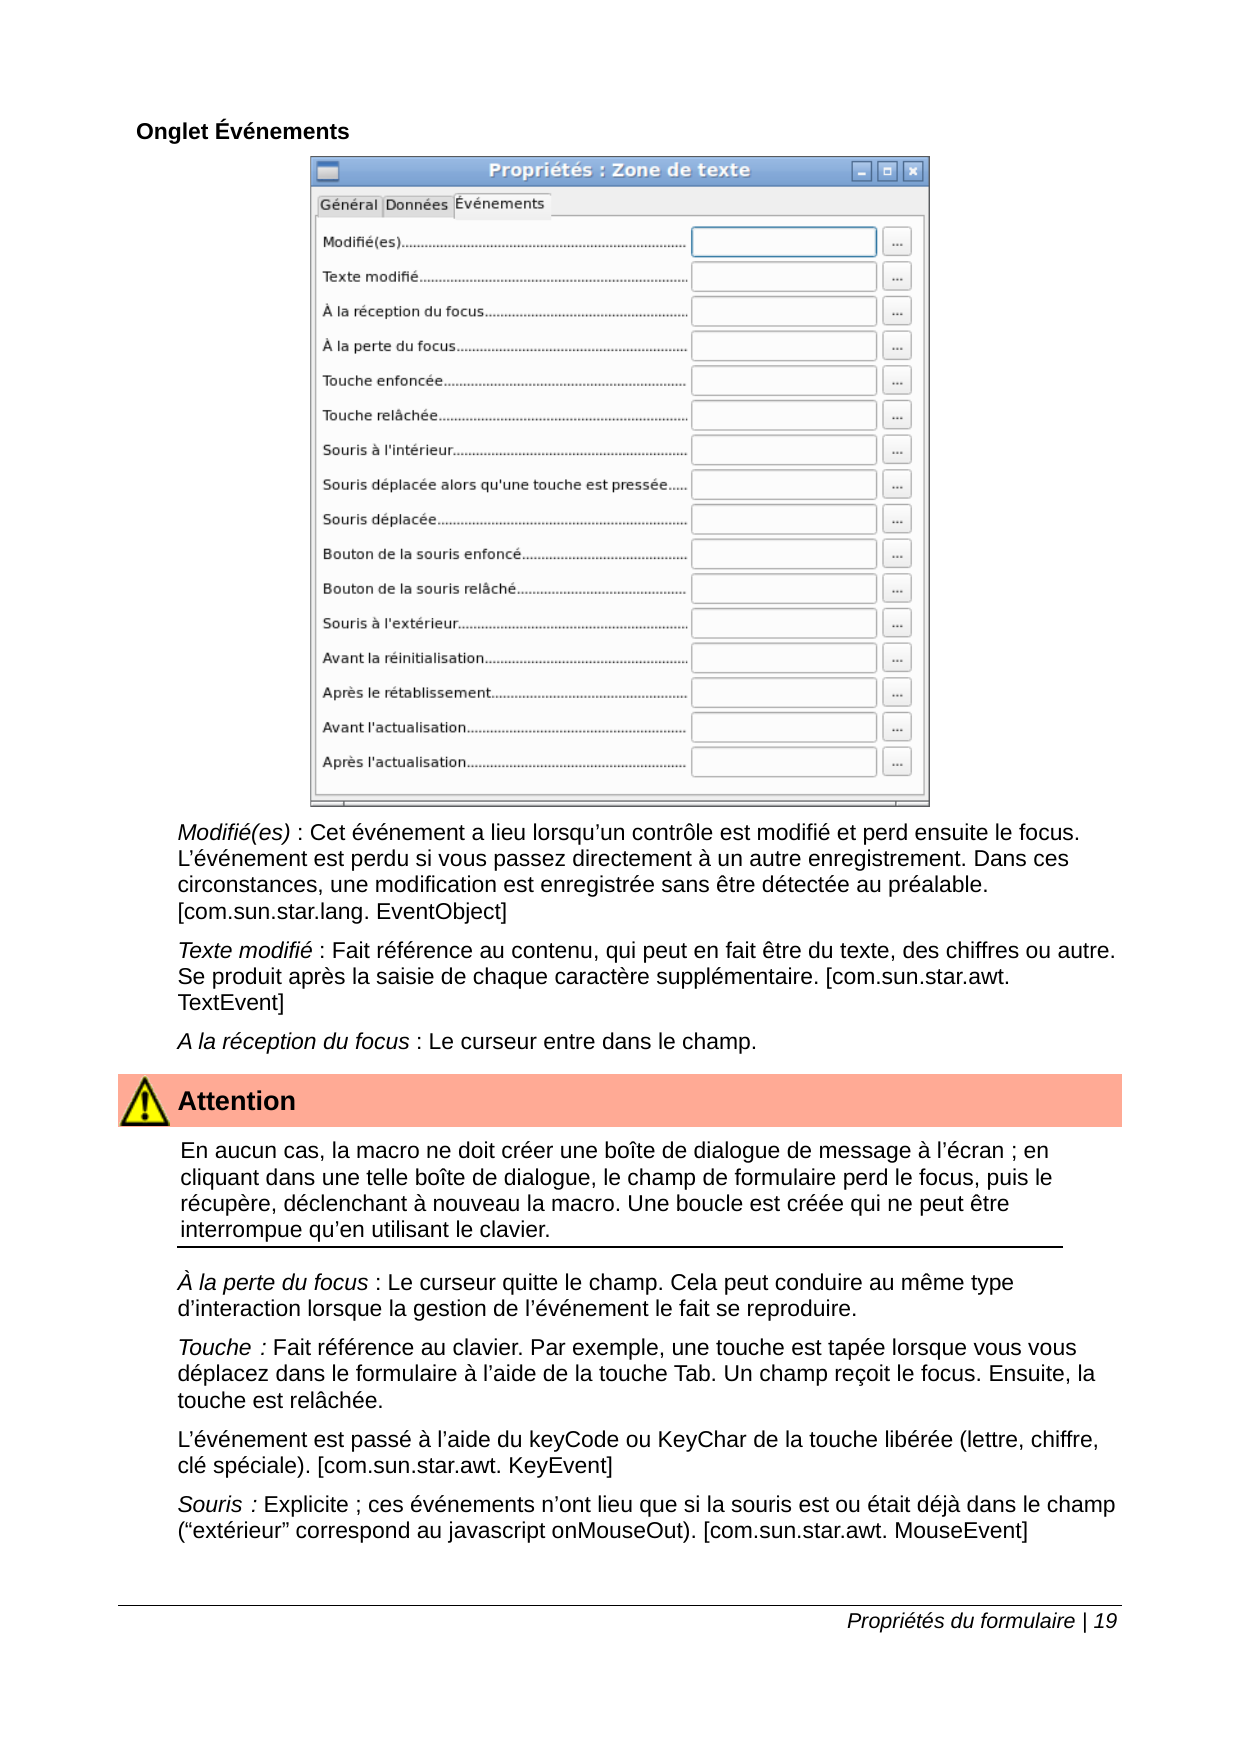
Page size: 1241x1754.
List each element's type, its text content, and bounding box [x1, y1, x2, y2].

text Modifié(es) : Cet événement a lieu lorsqu’un contrôle est modifié et perd ensuite le focus. L’événement est perdu si vous passez directement à un autre enregistrement. Dans ces circonstances, une modification est enregistrée sans être détectée au préalable. [com.sun.star.lang. EventObject] [177, 819, 1122, 924]
text À la perte du focus : Le curseur quitte le champ. Cela peut conduire au même type d’interaction lorsque la gestion de l’événement le fait se reproduire. [177, 1269, 1122, 1322]
text En aucun cas, la macro ne doit créer une boîte de dialogue de message à l’écran ; en cliquant dans une telle boîte de dialogue, le champ de formulaire perd le focus, puis le récupère, déclenchant à nouveau la macro. Une boucle est créée qui ne peut être interrompue qu’en utilisant le clavier. [177, 1134, 1063, 1246]
text Souris : Explicite ; ces événements n’ont lieu que si la souris est ou était déjà dans le champ (“extérieur” correspond au javascript onMouseOut). [com.sun.star.awt. MouseEvent] [177, 1491, 1122, 1543]
text Touche : Fait référence au clavier. Par exemple, une touche est tapée lorsque vous vous déplacez dans le formulaire à l’aide de la touche Tab. Un champ reçoit le focus. Ensuite, la touche est relâchée. [177, 1334, 1122, 1413]
list Attention [118, 1074, 1122, 1127]
text L’événement est passé à l’aide du keyCode ou KeyChar de la touche libérée (lettre, chiffre, clé spéciale). [com.sun.star.awt. KeyEvent] [177, 1426, 1122, 1478]
text A la réception du focus : Le curseur entre dans le champ. [177, 1028, 1122, 1054]
text Onglet Événements [136, 118, 1122, 144]
picture [119, 1075, 170, 1126]
picture [310, 156, 930, 807]
text Texte modifié : Fait référence au contenu, qui peut en fait être du texte, des chiffres ou autre. Se produit après la saisie de chaque caractère supplémentaire. [com.sun.star.awt. TextEvent] [177, 937, 1122, 1016]
